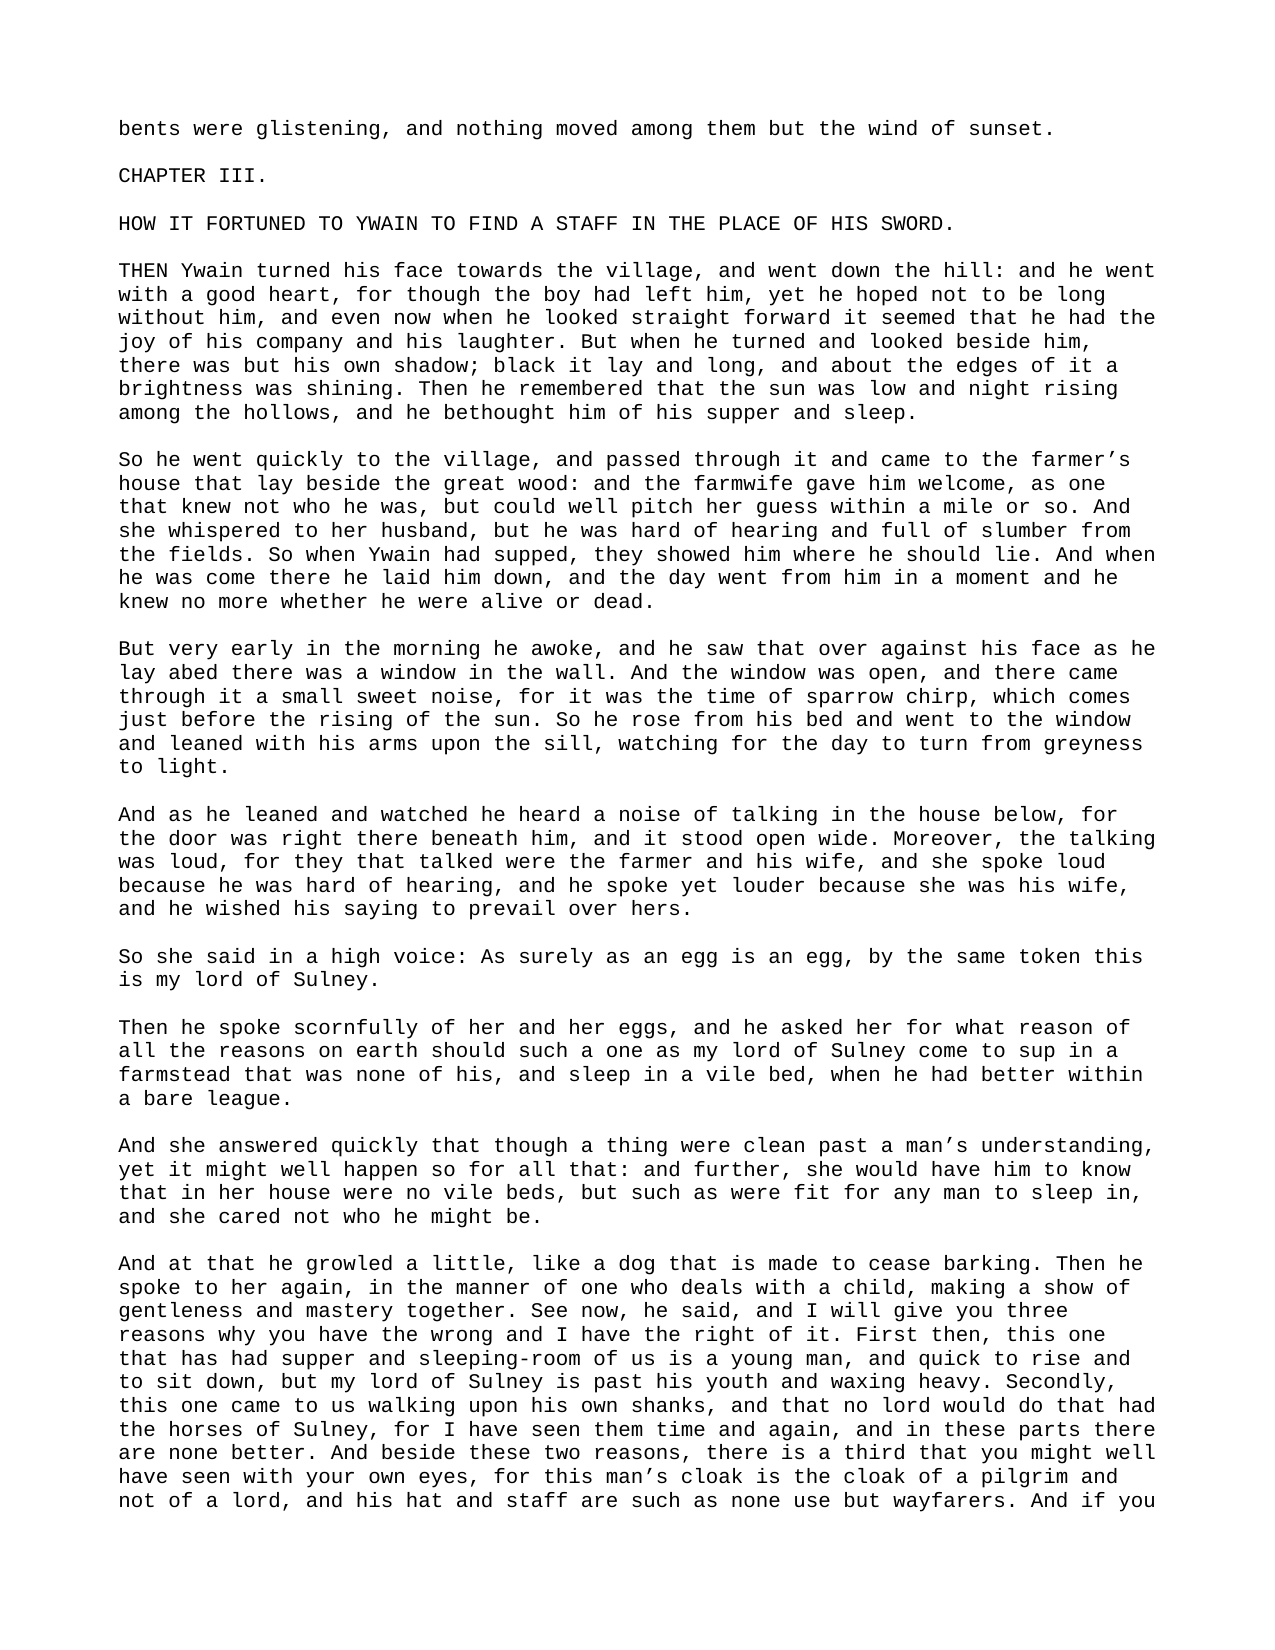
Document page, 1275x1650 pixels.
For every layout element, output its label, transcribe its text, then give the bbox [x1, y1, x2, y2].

text So she said in a high voice: As surely as an egg is an egg, by the same token this is my lord of Sulney. [118, 946, 1157, 993]
text CHAPTER III. [118, 165, 1157, 189]
text THEN Ywain turned his face towards the village, and went down the hill: and he went with a good heart, for though the boy had left him, yet he hoped not to be long without him, and even now when he looked straight forward it seemed that he had the joy of his company and his laughter. But when he turned and looked beside him, there was but his own shadow; black it lay and long, and about the edges of it a brightness was shining. Then he remembered that the sun was low and night rising among the hollows, and he bethought him of his supper and sleep. [118, 260, 1157, 426]
text So he went quickly to the village, and passed through it and came to the farmer’s house that lay beside the great wood: and the farmwife gave him welcome, as one that knew not who he was, but could well pitch her guess within a mile or so. And she whispered to her husband, but he was hard of hearing and full of slumber from the fields. So when Ywain had supped, they showed him where he should lie. And when he was come there he laid him down, and the day went from him in a moment and he knew no more whether he were alive or dead. [118, 449, 1157, 615]
text And as he leaned and watched he heard a noise of talking in the house below, for the door was right there beneath him, and it stood open wide. Moreover, the talking was loud, for they that talked were the farmer and his wife, and she spoke loud because he was hard of hearing, and he spoke yet louder because she was his wife, and he wished his saying to prevail over hers. [118, 804, 1157, 922]
text bents were glistening, and nothing moved among them but the wind of sunset. [118, 118, 1157, 142]
text And at that he growled a little, like a dog that is made to cease barking. Then he spoke to her again, in the manner of one who deals with a child, making a show of gentleness and mastery together. See now, he said, and I will give you three reasons why you have the wrong and I have the right of it. First then, this one that has had supper and sleeping-room of us is a young man, and quick to rise and to sit down, but my lord of Sulney is past his youth and waxing heavy. Secondly, this one came to us walking upon his own shanks, and that no lord would do that had the horses of Sulney, for I have seen them time and again, and in these parts there are none better. And beside these two reasons, there is a third that you might well have seen with your own eyes, for this man’s cloak is the cloak of a pilgrim and not of a lord, and his hat and staff are such as none use but wayfarers. And if you [118, 1253, 1157, 1513]
text HOW IT FORTUNED TO YWAIN TO FIND A STAFF IN THE PLACE OF HIS SWORD. [118, 213, 1157, 236]
text And she answered quickly that though a thing were clean past a man’s understanding, yet it might well happen so for all that: and further, she would have him to know that in her house were no vile beds, but such as were fit for any man to sleep in, and she cared not who he might be. [118, 1135, 1157, 1229]
text Then he spoke scornfully of her and her eggs, and he asked her for what reason of all the reasons on earth should such a one as my lord of Sulney come to sup in a farmstead that was none of his, and sleep in a vile bed, when he had better within a bare league. [118, 1017, 1157, 1111]
text But very early in the morning he awoke, and he saw that over against his face as he lay abed there was a window in the wall. And the window was open, and there came through it a small sweet noise, for it was the time of sparrow chirp, which comes just before the rising of the sun. So he rose from his bed and went to the window and leaned with his arms upon the sill, watching for the day to turn from greyness to light. [118, 638, 1157, 780]
